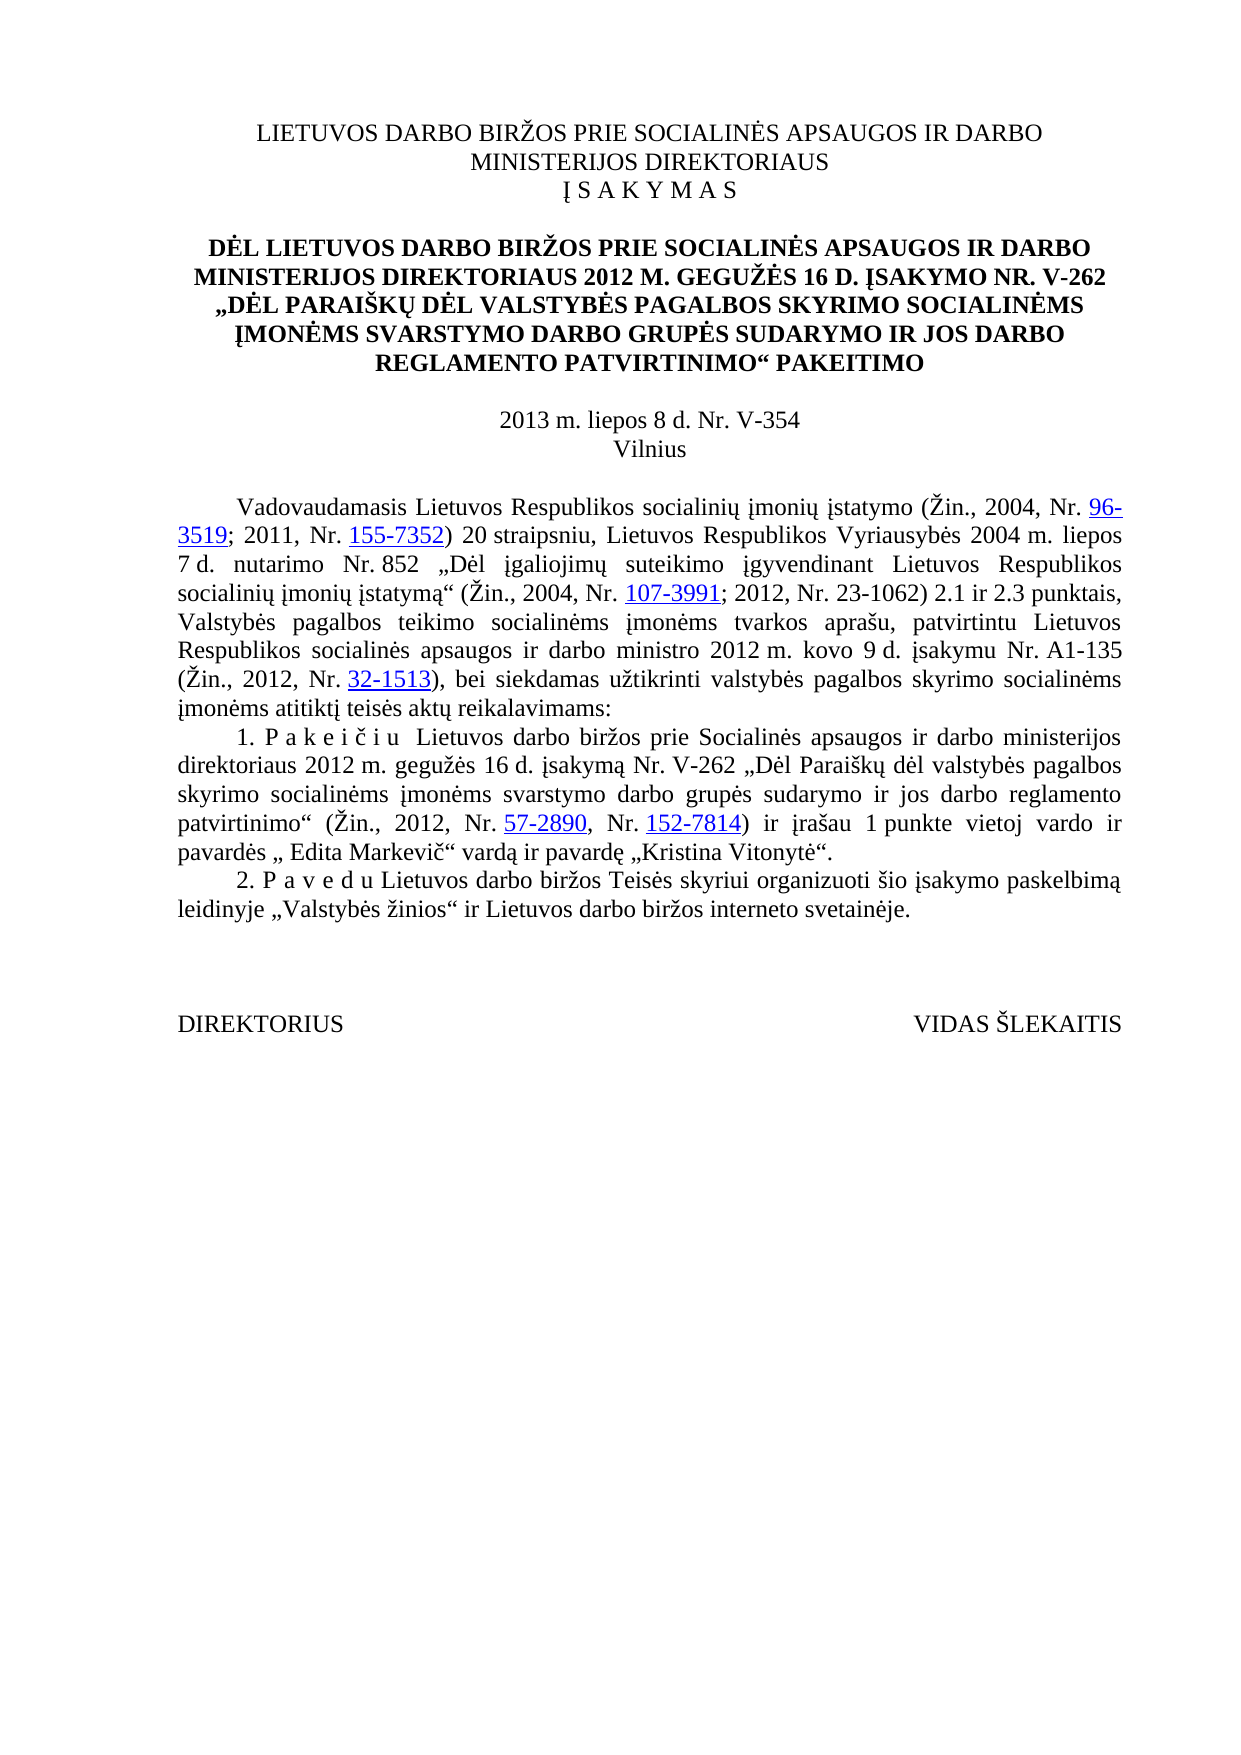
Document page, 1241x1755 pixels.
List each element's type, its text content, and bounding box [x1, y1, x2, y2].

text LIETUVOS DARBO BIRŽOS prie socialinės apsaugos ir darbo ministerijos DIREKTORIAUS [177, 118, 1122, 176]
text 2013 m. liepos 8 d. Nr. V-354 [177, 406, 1122, 434]
text Į S A K Y M A S [177, 176, 1122, 204]
text Vadovaudamasis Lietuvos Respublikos socialinių įmonių įstatymo (Žin., 2004, Nr. 96-3519; 2011, Nr. 155-7352) 20 straipsniu, Lietuvos Respublikos Vyriausybės 2004 m. liepos 7 d. nutarimo Nr. 852 „Dėl įgaliojimų suteikimo įgyvendinant Lietuvos Respublikos socialinių įmonių įstatymą“ (Žin., 2004, Nr. 107-3991; 2012, Nr. 23-1062) 2.1 ir 2.3 punktais, Valstybės pagalbos teikimo socialinėms įmonėms tvarkos aprašu, patvirtintu Lietuvos Respublikos socialinės apsaugos ir darbo ministro 2012 m. kovo 9 d. įsakymu Nr. A1-135 (Žin., 2012, Nr. 32-1513), bei siekdamas užtikrinti valstybės pagalbos skyrimo socialinėms įmonėms atitiktį teisės aktų reikalavimams: [177, 492, 1122, 722]
text 1. Pakeičiu Lietuvos darbo biržos prie Socialinės apsaugos ir darbo ministerijos direktoriaus 2012 m. gegužės 16 d. įsakymą Nr. V-262 „Dėl paraiškų dėl valstybės pagalbos skyrimo socialinėms įmonėms svarstymo darbo grupės sudarymo ir jos darbo reglamento patvirtinimo“ (Žin., 2012, Nr. 57-2890, Nr. 152-7814) ir įrašau 1 punkte vietoj vardo ir pavardės „ Edita Markevič“ vardą ir pavardę „Kristina Vitonytė“. [177, 722, 1122, 866]
text DĖL LIETUVOS DARBO BIRŽOS PRIE SOCIALINĖS APSAUGOS IR DARBO MINISTERIJOS DIREKTORIAUS 2012 M. GEGUŽĖS 16 D. ĮSAKYMO Nr. V-262 „DĖL PARAIŠKŲ DĖL VALSTYBĖS PAGALBOS SKYRIMO SOCIALINĖMS ĮMONĖMS SVARSTYMO DARBO GRUPĖS SUDARYMO IR JOS DARBO REGLAMENTO PATVIRTINIMO“ PAKEITIMO [177, 233, 1122, 377]
text 2. P a v e d u Lietuvos darbo biržos Teisės skyriui organizuoti šio įsakymo paskelbimą leidinyje „Valstybės žinios“ ir Lietuvos darbo biržos interneto svetainėje. [177, 866, 1122, 923]
text Vilnius [177, 434, 1122, 463]
text Direktorius Vidas Šlekaitis [177, 1009, 1122, 1038]
